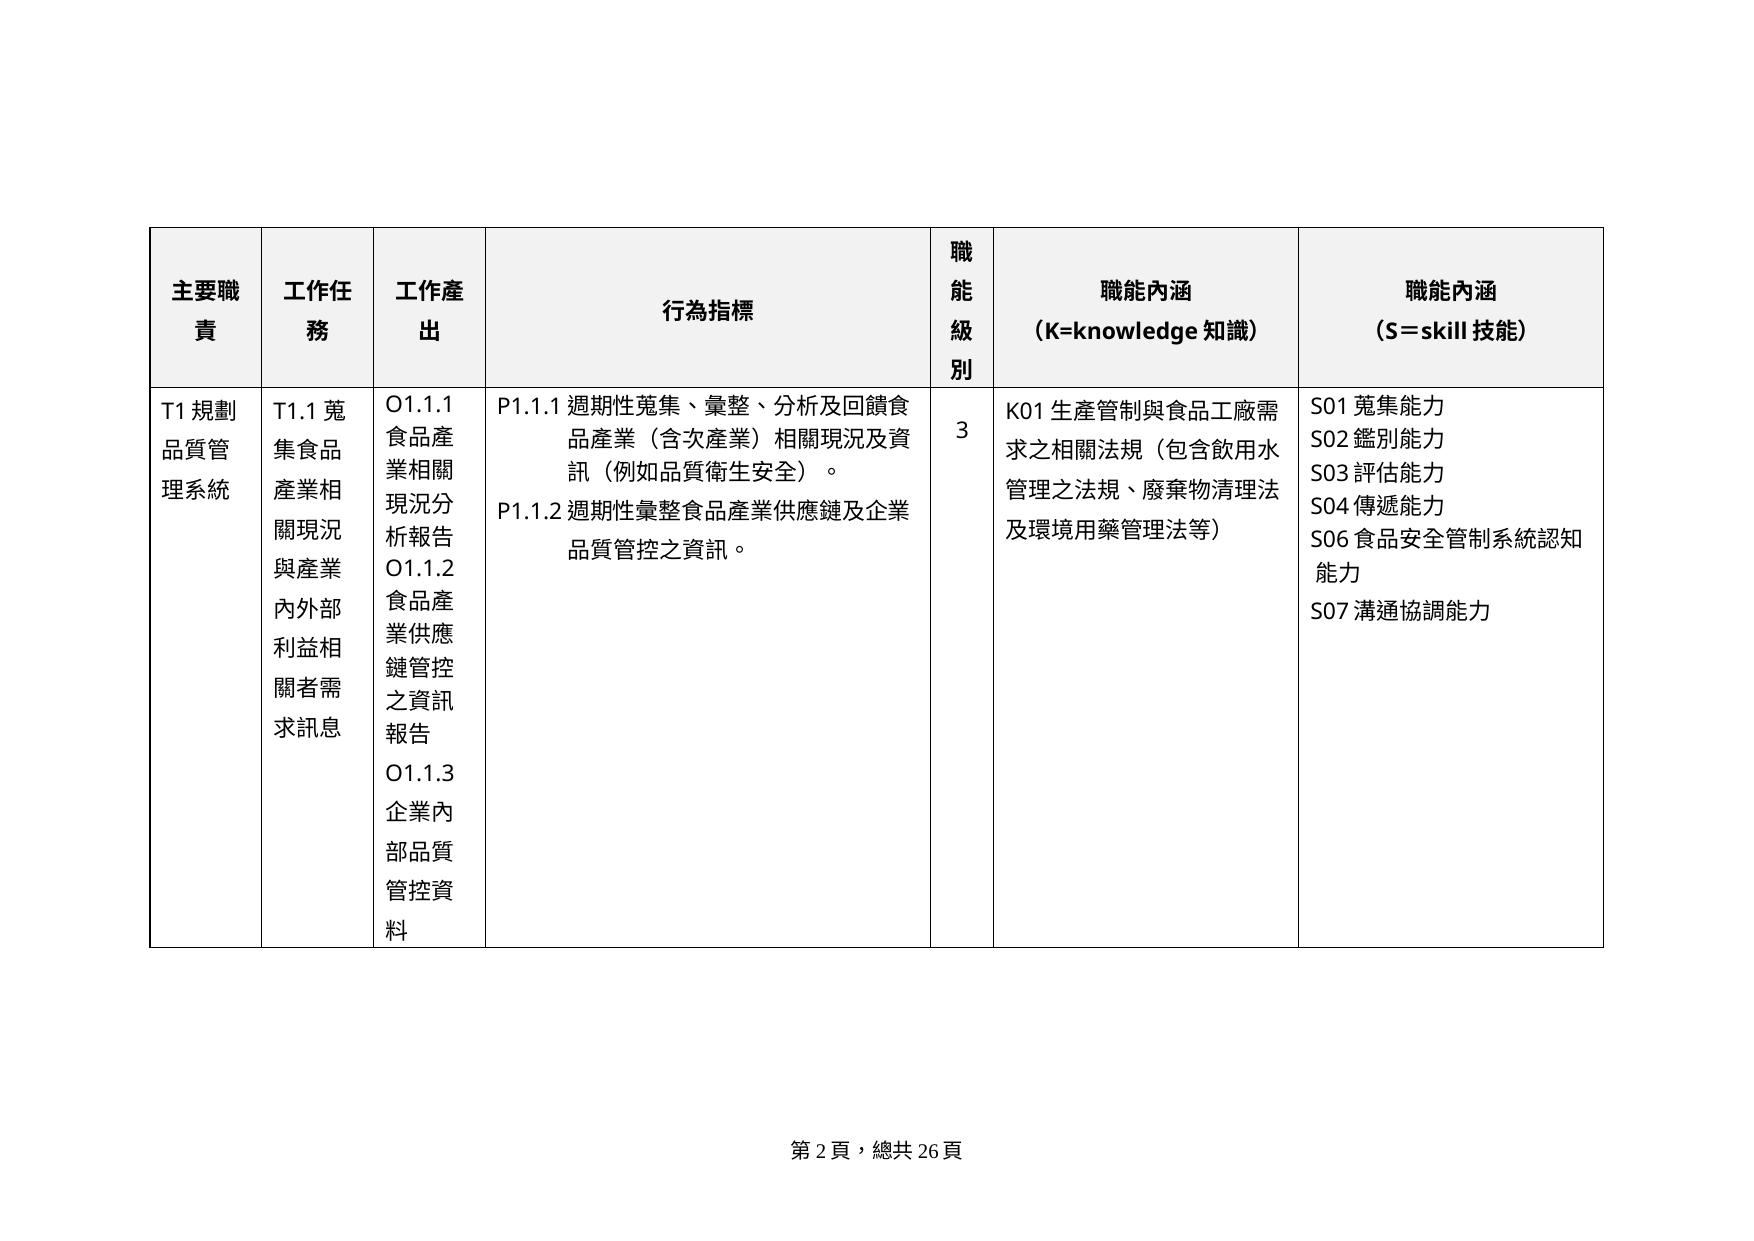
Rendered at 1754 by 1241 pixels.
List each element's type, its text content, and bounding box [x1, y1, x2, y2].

table_cell S01蒐集能力 S02鑑別能力 S03評估能力 S04傳遞能力 S06食品安全管制系統認知能力 S07溝通協調能力 [1299, 388, 1603, 947]
table_cell T1.1蒐集食品產業相關現況與產業內外部利益相關者需求訊息 [262, 388, 373, 947]
table_cell K01生產管制與食品工廠需求之相關法規（包含飲用水管理之法規、廢棄物清理法及環境用藥管理法等） [994, 388, 1298, 947]
table_header 職能內涵 （S＝skill技能） [1299, 228, 1603, 387]
table_cell P1.1.1週期性蒐集、彙整、分析及回饋食品產業（含次產業）相關現況及資訊（例如品質衛生安全）。 P1.1.2週期性彙整食品產業供應鏈及企業品質管控之資訊。 [486, 388, 930, 947]
table_header 工作產出 [374, 228, 485, 387]
table_header 主要職責 [151, 228, 261, 387]
table_header 工作任務 [262, 228, 373, 387]
table_cell O1.1.1食品產業相關現況分析報告 O1.1.2食品產業供應鏈管控之資訊報告 O1.1.3企業內部品質管控資料 [374, 388, 485, 947]
table_header 職能級別 [931, 228, 993, 387]
table_cell T1規劃品質管理系統 [151, 388, 261, 947]
table_cell 3 [931, 388, 993, 947]
table_header 職能內涵 （K=knowledge知識） [994, 228, 1298, 387]
table_header 行為指標 [486, 228, 930, 387]
